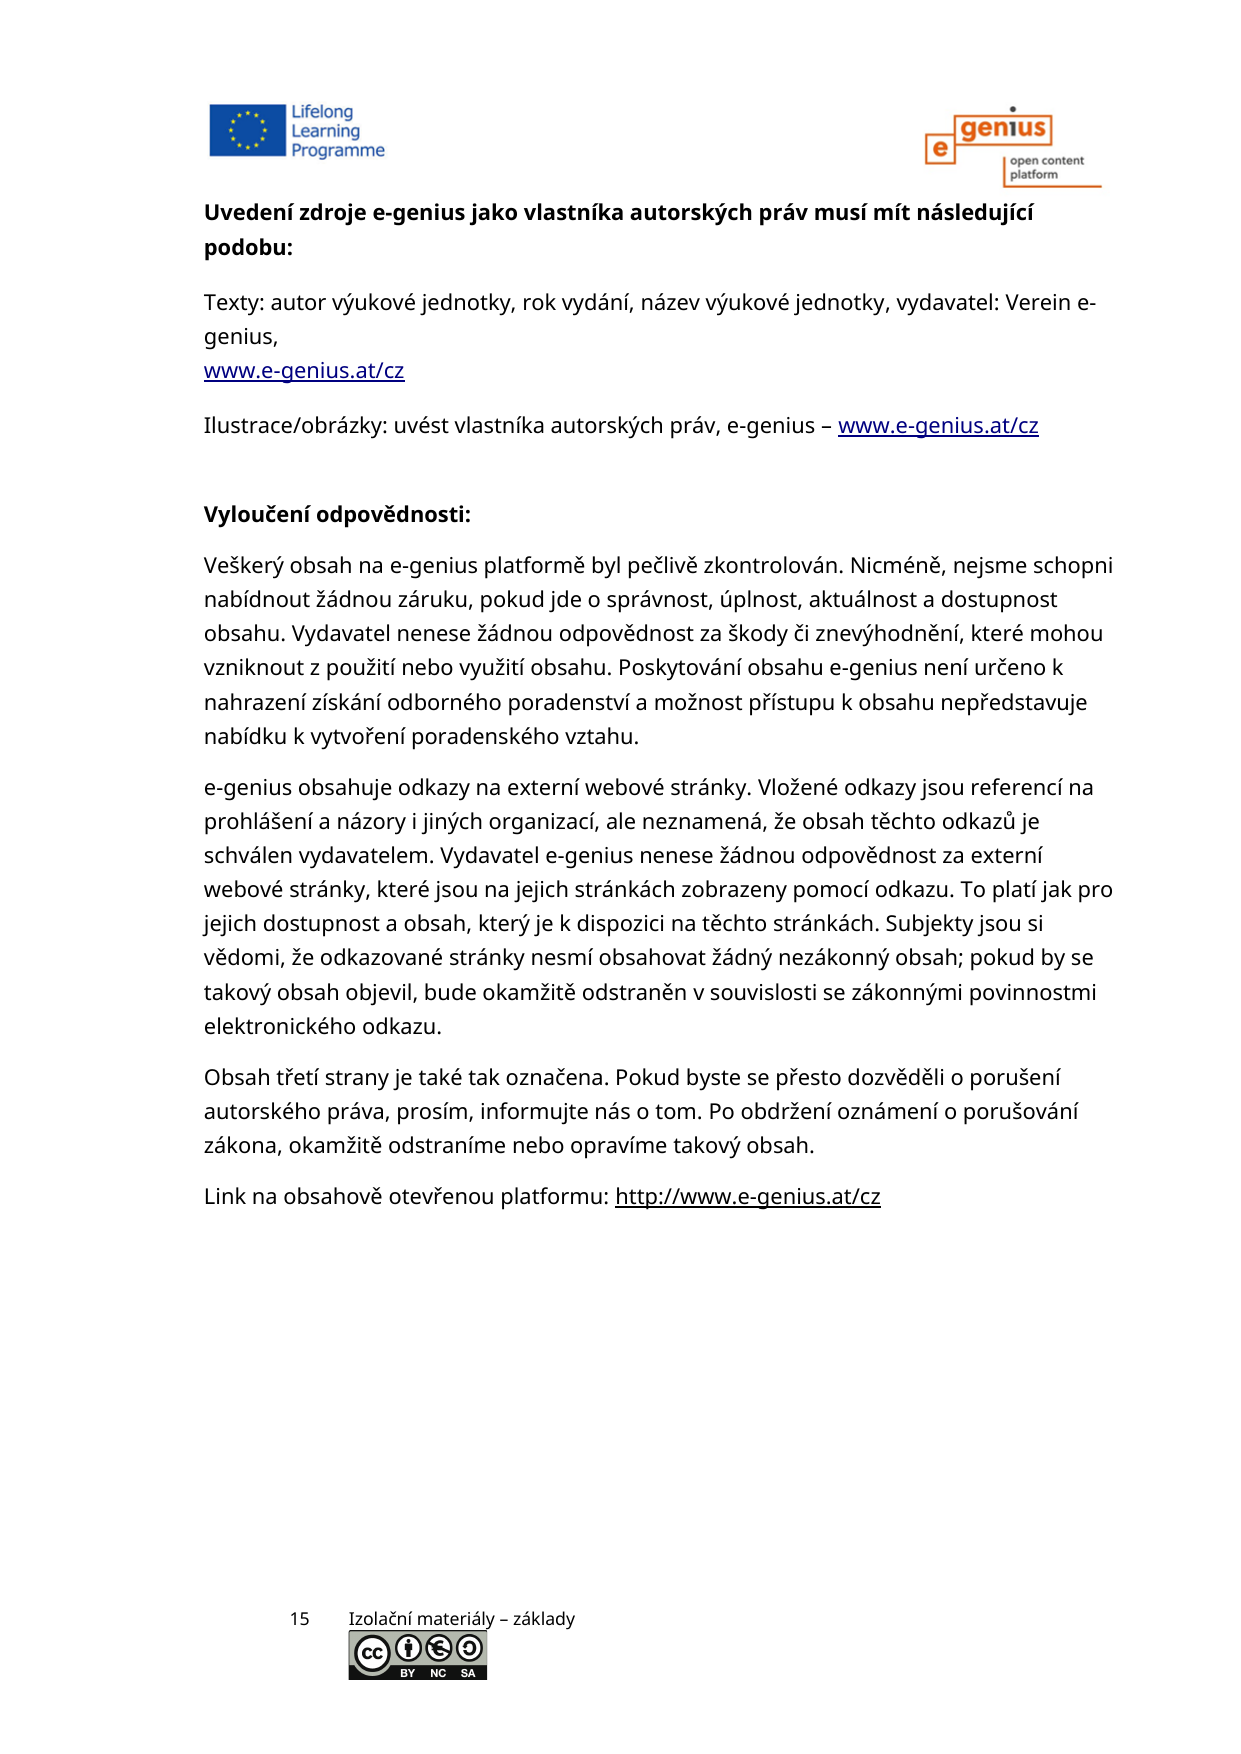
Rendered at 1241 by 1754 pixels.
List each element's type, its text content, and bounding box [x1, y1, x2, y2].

text Obsah třetí strany je také tak označena. Pokud byste se přesto dozvěděli o porušení autorského práva, prosím, informujte nás o tom. Po obdržení oznámení o porušování zákona, okamžitě odstraníme nebo opravíme takový obsah. [204, 1061, 1119, 1159]
text Uvedení zdroje e-genius jako vlastníka autorských práv musí mít následující podobu: [204, 197, 1119, 261]
text Texty: autor výukové jednotky, rok vydání, název výukové jednotky, vydavatel: Verein e-genius, www.e-genius.at/cz [204, 286, 1119, 384]
text Ilustrace/obrázky: uvést vlastníka autorských práv, e-genius – www.e-genius.at/cz [204, 410, 1119, 439]
text Veškerý obsah na e-genius platformě byl pečlivě zkontrolován. Nicméně, nejsme schopni nabídnout žádnou záruku, pokud jde o správnost, úplnost, aktuálnost a dostupnost obsahu. Vydavatel nenese žádnou odpovědnost za škody či znevýhodnění, které mohou vzniknout z použití nebo využití obsahu. Poskytování obsahu e-genius není určeno k nahrazení získání odborného poradenství a možnost přístupu k obsahu nepředstavuje nabídku k vytvoření poradenského vztahu. [204, 550, 1119, 750]
text Link na obsahově otevřenou platformu: http://www.e-genius.at/cz [204, 1181, 1119, 1210]
text Vyloučení odpovědnosti: [204, 499, 1119, 529]
text e-genius obsahuje odkazy na externí webové stránky. Vložené odkazy jsou referencí na prohlášení a názory i jiných organizací, ale neznamená, že obsah těchto odkazů je schválen vydavatelem. Vydavatel e-genius nenese žádnou odpovědnost za externí webové stránky, které jsou na jejich stránkách zobrazeny pomocí odkazu. To platí jak pro jejich dostupnost a obsah, který je k dispozici na těchto stránkách. Subjekty jsou si vědomi, že odkazované stránky nesmí obsahovat žádný nezákonný obsah; pokud by se takový obsah objevil, bude okamžitě odstraněn v souvislosti se zákonnými povinnostmi elektronického odkazu. [204, 771, 1119, 1040]
